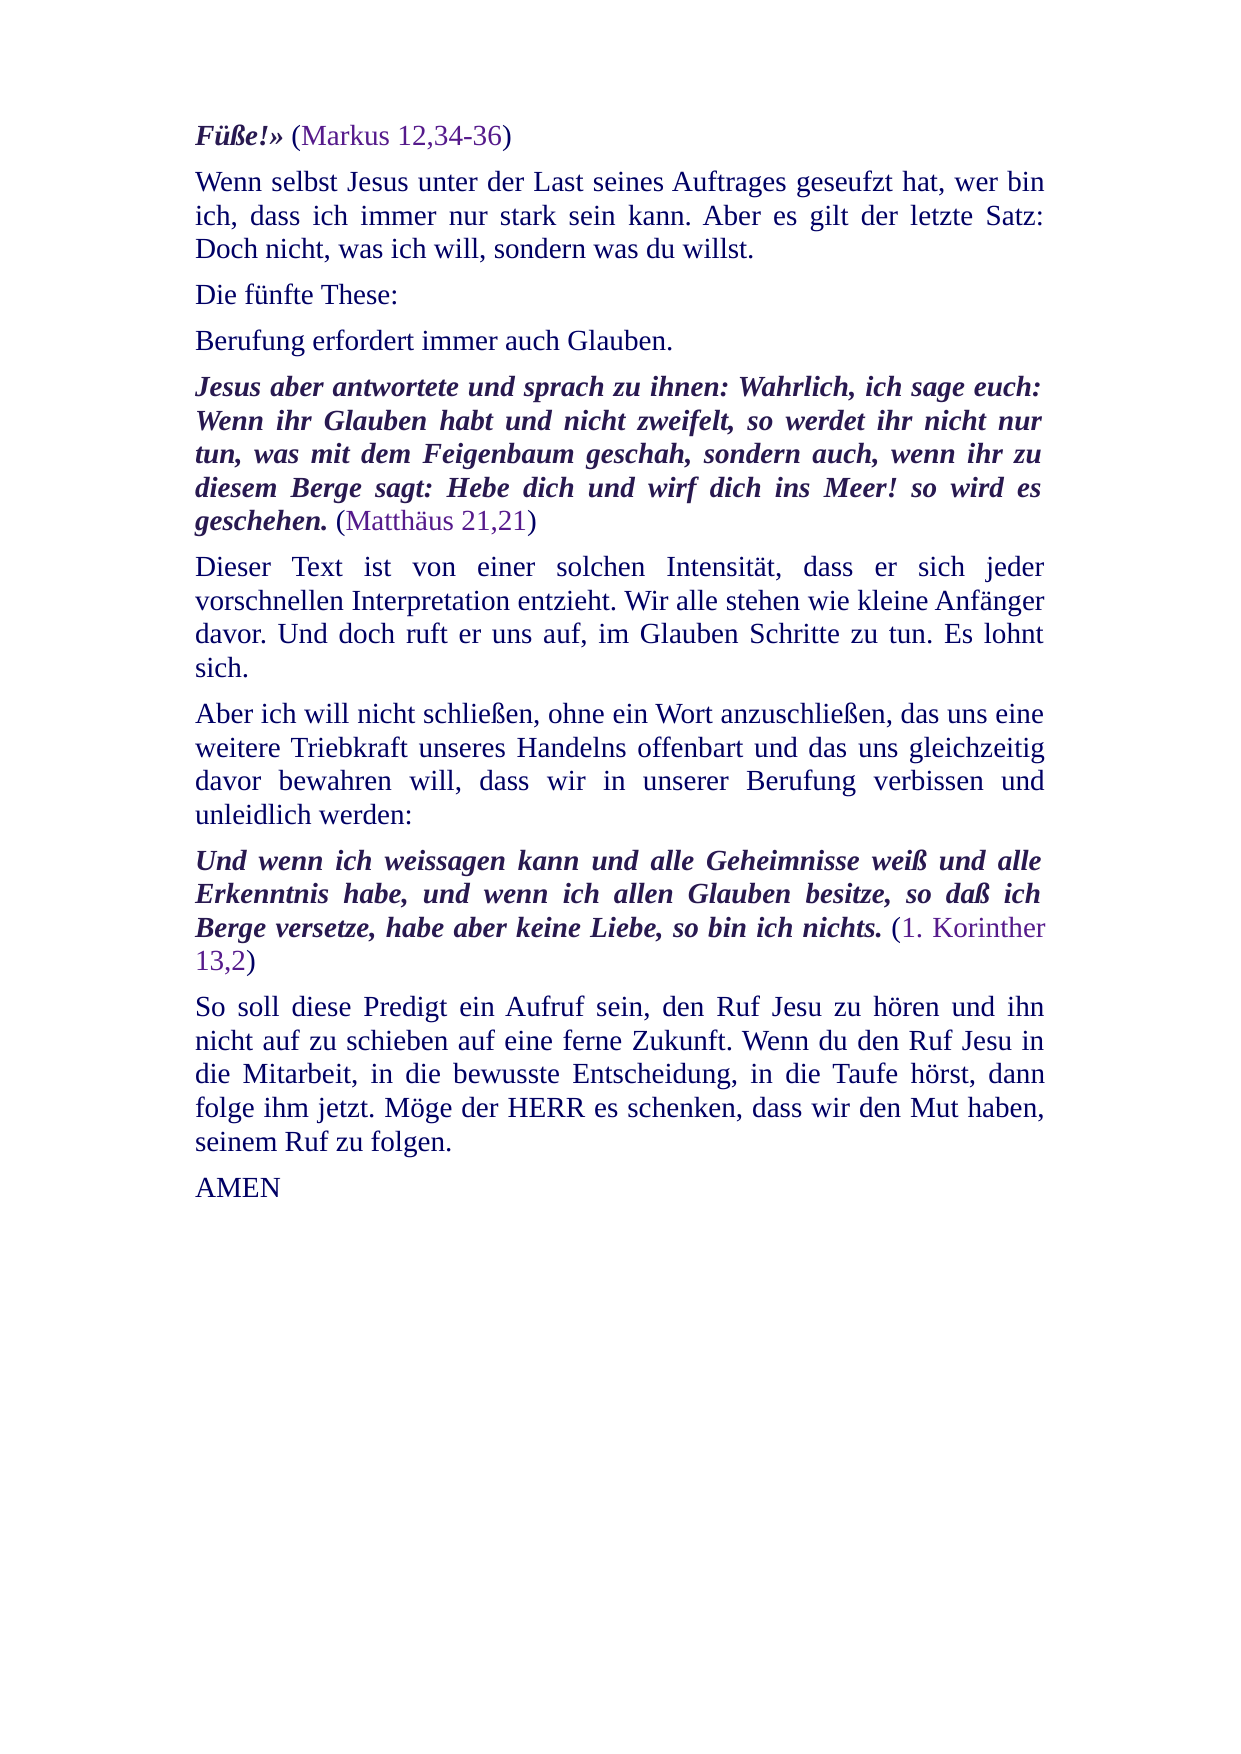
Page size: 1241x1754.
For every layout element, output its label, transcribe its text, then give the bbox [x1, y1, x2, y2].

text Dieser Text ist von einer solchen Intensität, dass er sich jeder vorschnellen Interpretation entzieht. Wir alle stehen wie kleine Anfänger davor. Und doch ruft er uns auf, im Glauben Schritte zu tun. Es lohnt sich. [195, 549, 1046, 684]
text Berufung erfordert immer auch Glauben. [195, 323, 1046, 357]
text Füße!» (Markus 12,34-36) [195, 118, 1046, 152]
text Wenn selbst Jesus unter der Last seines Auftrages geseufzt hat, wer bin ich, dass ich immer nur stark sein kann. Aber es gilt der letzte Satz: Doch nicht, was ich will, sondern was du willst. [195, 164, 1046, 265]
text Jesus aber antwortete und sprach zu ihnen: Wahrlich, ich sage euch: Wenn ihr Glauben habt und nicht zweifelt, so werdet ihr nicht nur tun, was mit dem Feigenbaum geschah, sondern auch, wenn ihr zu diesem Berge sagt: Hebe dich und wirf dich ins Meer! so wird es geschehen. (Matthäus 21,21) [195, 369, 1046, 537]
text AMEN [195, 1170, 1046, 1203]
text Und wenn ich weissagen kann und alle Geheimnisse weiß und alle Erkenntnis habe, und wenn ich allen Glauben besitze, so daß ich Berge versetze, habe aber keine Liebe, so bin ich nichts. (1. Korinther 13,2) [195, 843, 1046, 977]
text So soll diese Predigt ein Aufruf sein, den Ruf Jesu zu hören und ihn nicht auf zu schieben auf eine ferne Zukunft. Wenn du den Ruf Jesu in die Mitarbeit, in die bewusste Entscheidung, in die Taufe hörst, dann folge ihm jetzt. Möge der HERR es schenken, dass wir den Mut haben, seinem Ruf zu folgen. [195, 989, 1046, 1157]
text Die fünfte These: [195, 277, 1046, 311]
text Aber ich will nicht schließen, ohne ein Wort anzuschließen, das uns eine weitere Triebkraft unseres Handelns offenbart und das uns gleichzeitig davor bewahren will, dass wir in unserer Berufung verbissen und unleidlich werden: [195, 696, 1046, 830]
